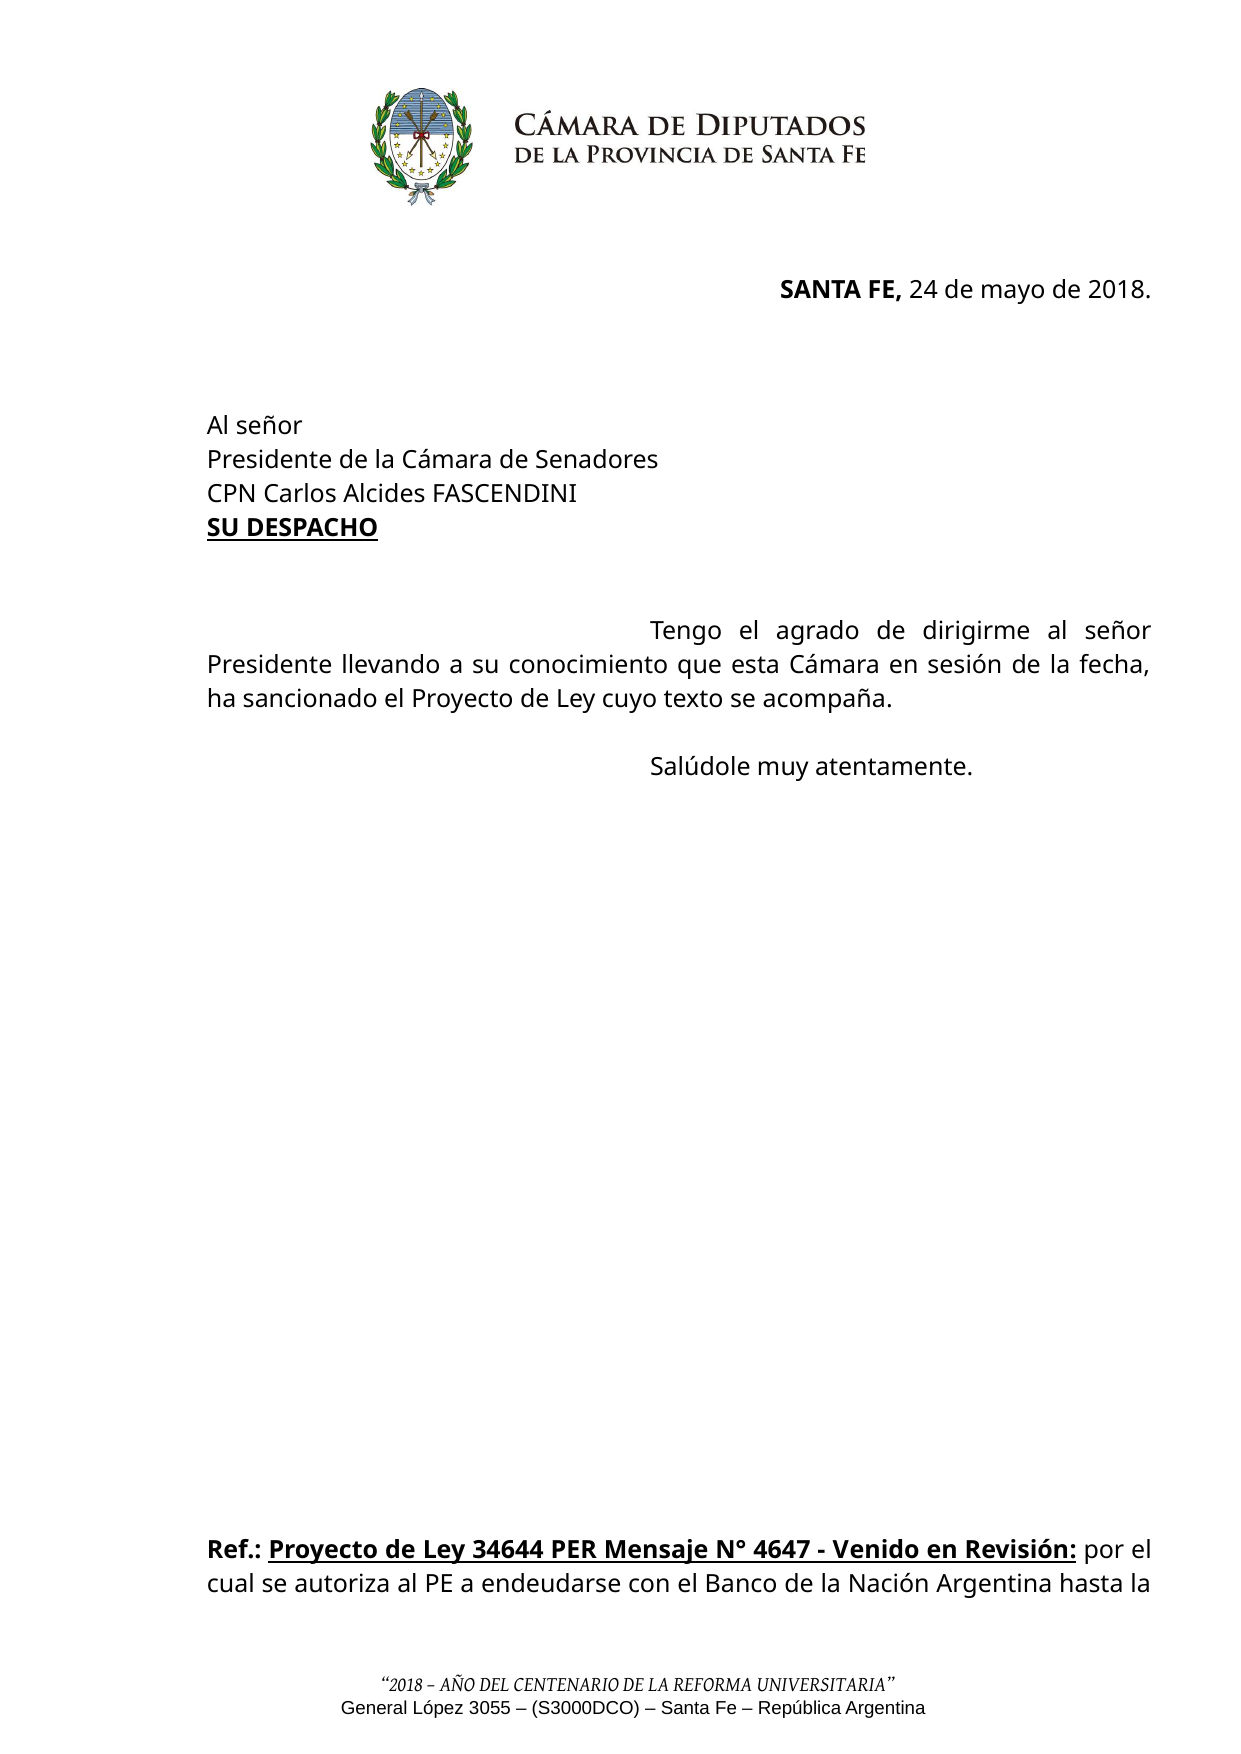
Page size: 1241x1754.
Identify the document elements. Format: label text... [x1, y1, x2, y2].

text Ref.: Proyecto de Ley 34644 PER Mensaje N° 4647 - Venido en Revisión: por el cual se autoriza al PE a endeudarse con el Banco de la Nación Argentina hasta la [207, 1532, 1152, 1600]
text Presidente de la Cámara de Senadores [207, 442, 1152, 476]
text Tengo el agrado de dirigirme al señor Presidente llevando a su conocimiento que esta Cámara en sesión de la fecha, ha sancionado el Proyecto de Ley cuyo texto se acompaña. [207, 612, 1152, 714]
text SU DESPACHO [207, 510, 1152, 544]
text CPN Carlos Alcides FASCENDINI [207, 476, 1152, 510]
text SANTA FE, 24 de mayo de 2018. [207, 272, 1152, 306]
text Al señor [207, 408, 1152, 442]
picture [370, 88, 866, 210]
text Salúdole muy atentamente. [207, 748, 1152, 783]
